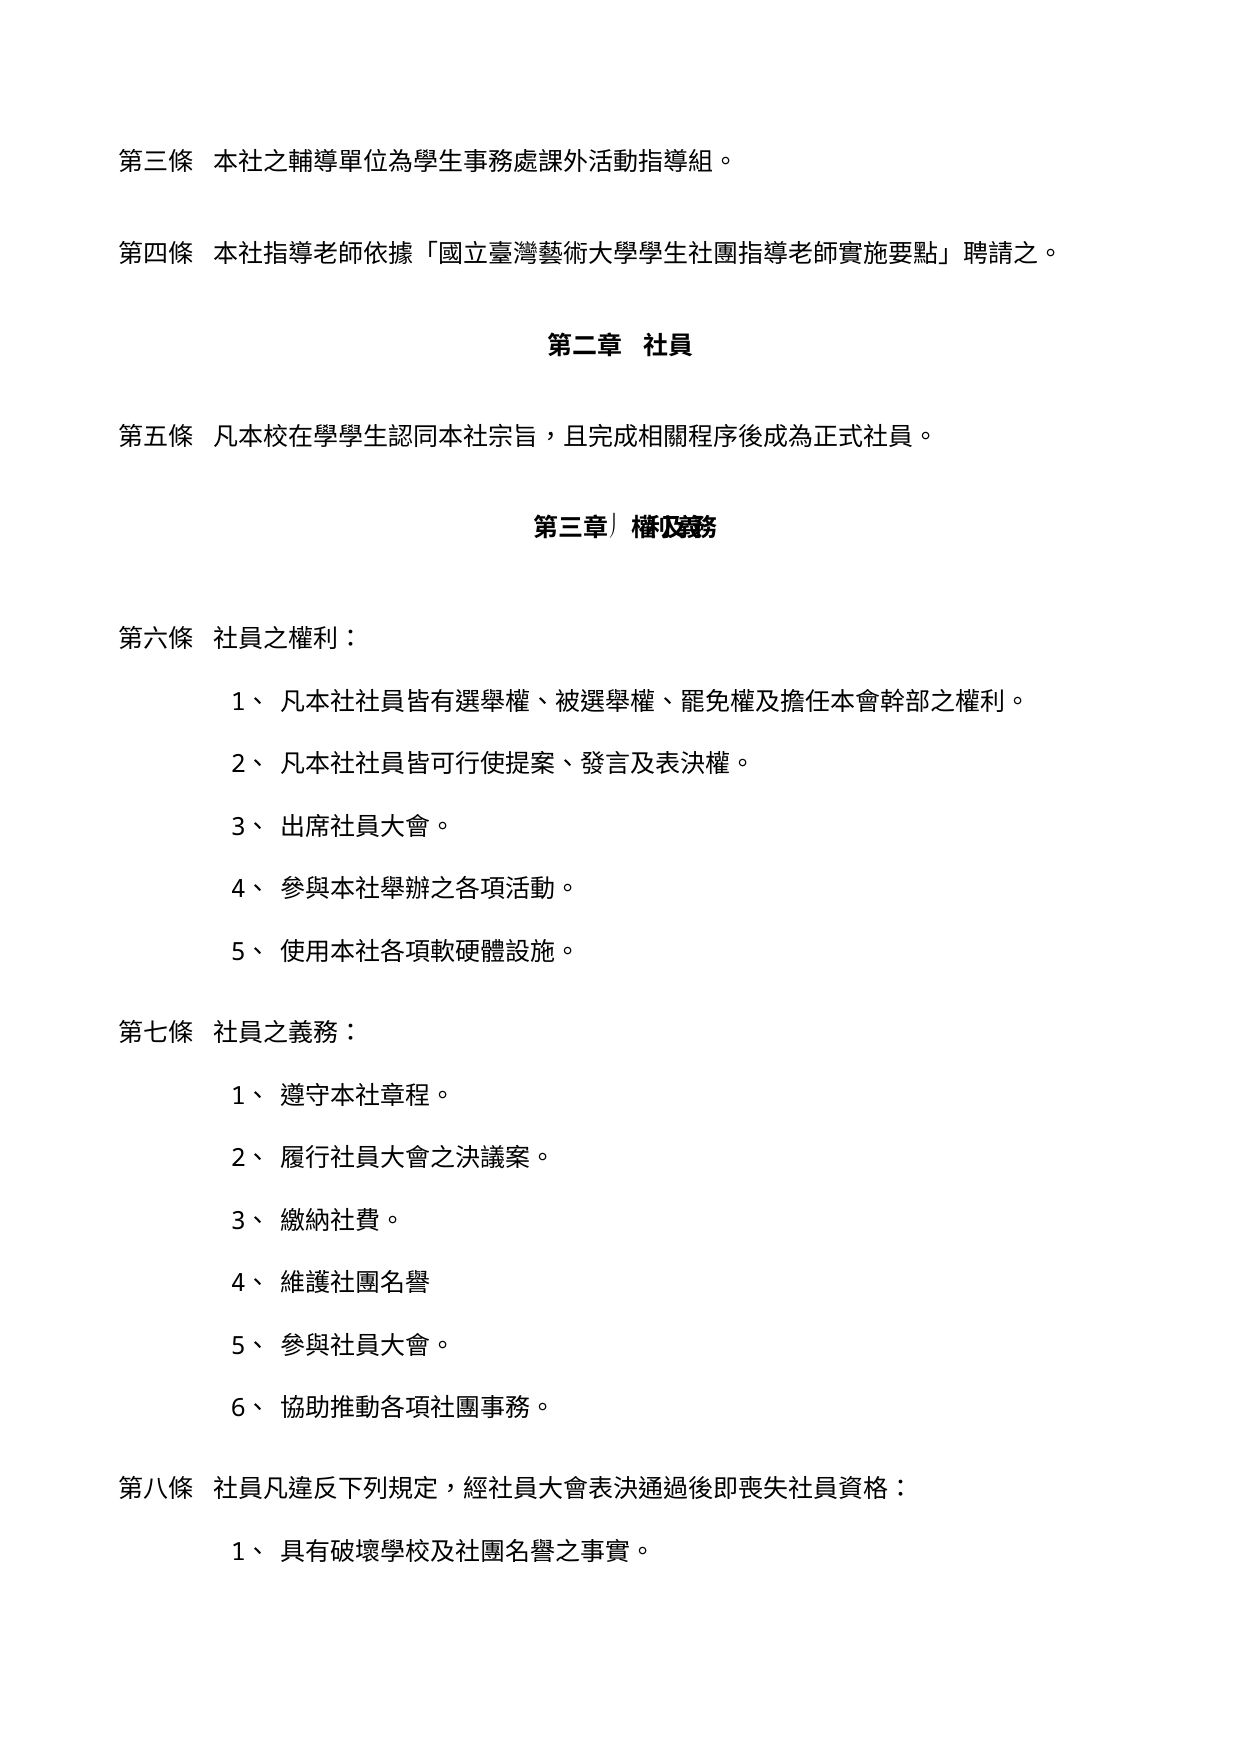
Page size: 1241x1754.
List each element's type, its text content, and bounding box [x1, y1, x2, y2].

text 第二章 社員 [118, 303, 1122, 365]
text 第七條 社員之義務： [118, 990, 1122, 1053]
list 出席社員大會。 [231, 784, 1122, 847]
list 使用本社各項軟硬體設施。 [231, 909, 1122, 972]
list 遵守本社章程。 [231, 1053, 1122, 1115]
list 維護社團名譽 [231, 1240, 1122, 1303]
list 協助推動各項社團事務。 [231, 1365, 1122, 1428]
text 第八條 社員凡違反下列規定，經社員大會表決通過後即喪失社員資格： [118, 1447, 1122, 1509]
list 繳納社費。 [231, 1178, 1122, 1240]
text 第五條 凡本校在學學生認同本社宗旨，且完成相關程序後成為正式社員。 [118, 394, 1122, 457]
text 第四條 本社指導老師依據「國立臺灣藝術大學學生社團指導老師實施要點」聘請之。 [118, 211, 1122, 274]
list 具有破壞學校及社團名譽之事實。 [231, 1509, 1122, 1572]
list 參與社員大會。 [231, 1303, 1122, 1365]
text 第六條 社員之權利： [118, 597, 1122, 659]
list 凡本社社員皆有選舉權、被選舉權、罷免權及擔任本會幹部之權利。 [231, 659, 1122, 722]
text 第三條 本社之輔導單位為學生事務處課外活動指導組。 [118, 119, 1122, 182]
text 第三章 權利及義務 [118, 486, 1122, 549]
list 凡本社社員皆可行使提案、發言及表決權。 [231, 722, 1122, 784]
list 履行社員大會之決議案。 [231, 1115, 1122, 1178]
list 參與本社舉辦之各項活動。 [231, 847, 1122, 909]
